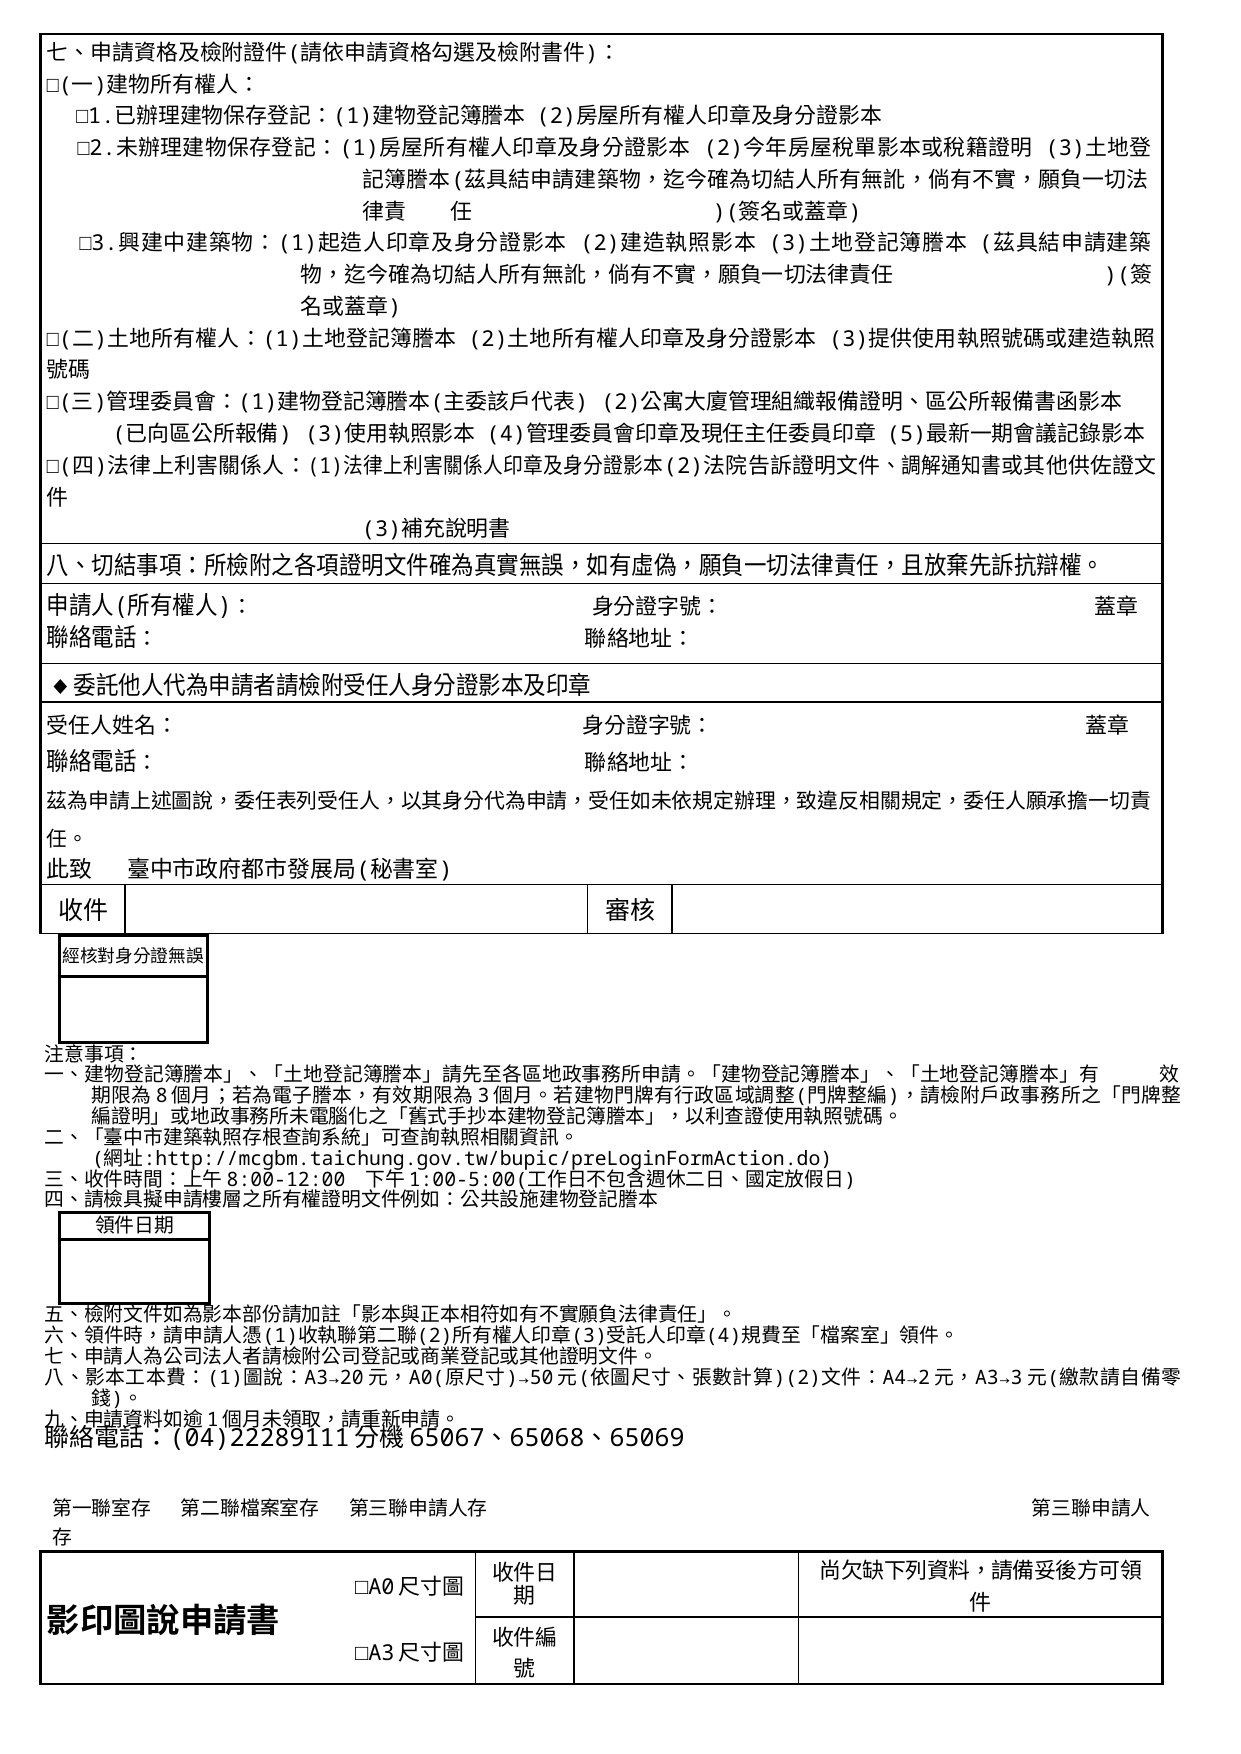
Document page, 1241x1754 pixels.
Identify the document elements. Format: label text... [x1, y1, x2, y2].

text 注意事項： [44, 1044, 1181, 1065]
text 一、建物登記簿謄本」、「土地登記簿謄本」請先至各區地政事務所申請。「建物登記簿謄本」、「土地登記簿謄本」有 效期限為8個月；若為電子謄本，有效期限為3個月。若建物門牌有行政區域調整(門牌整編)，請檢附戶政事務所之「門牌整編證明」或地政事務所未電腦化之「舊式手抄本建物登記簿謄本」，以利查證使用執照號碼。 [44, 1065, 1181, 1128]
text 五、檢附文件如為影本部份請加註「影本與正本相符如有不實願負法律責任」。 [44, 1305, 1181, 1326]
table_cell 尚欠缺下列資料，請備妥後方可領件 [799, 1553, 1161, 1616]
table_cell □A3尺寸圖 [349, 1616, 475, 1683]
table_cell 影印圖說申請書 [42, 1553, 349, 1683]
table_cell 七、申請資格及檢附證件(請依申請資格勾選及檢附書件)： □(一)建物所有權人： □1.已辦理建物保存登記：(1)建物登記簿謄本 (2)房屋所有權人印章及身分證影本 □2.未辦理建物保存登記：(1)房屋所有權人印章及身分證影本 (2)今年房屋稅單影本或稅籍證明 (3)土地登記簿謄本(茲具結申請建築物，迄今確為切結人所有無訛，倘有不實，願負一切法律責 任 )(簽名或蓋章) □3.興建中建築物：(1)起造人印章及身分證影本 (2)建造執照影本 (3)土地登記簿謄本 (茲具結申請建築物，迄今確為切結人所有無訛，倘有不實，願負一切法律責任 )(簽名或蓋章) □(二)土地所有權人：(1)土地登記簿謄本 (2)土地所有權人印章及身分證影本 (3)提供使用執照號碼或建造執照號碼 □(三)管理委員會：(1)建物登記簿謄本(主委該戶代表) (2)公寓大廈管理組織報備證明、區公所報備書函影本 (已向區公所報備) (3)使用執照影本 (4)管理委員會印章及現任主任委員印章 (5)最新一期會議記錄影本 □(四)法律上利害關係人：(1)法律上利害關係人印章及身分證影本(2)法院告訴證明文件、調解通知書或其他供佐證文件 (3)補充說明書 [42, 35, 1161, 543]
table_header 經核對身分證無誤 [61, 937, 206, 975]
table_cell [126, 885, 587, 933]
table_cell 申請人(所有權人)： 身分證字號： 蓋章 聯絡電話： 聯絡地址： [42, 584, 1161, 663]
table_cell 受任人姓名： 身分證字號： 蓋章 聯絡電話： 聯絡地址： 茲為申請上述圖說，委任表列受任人，以其身分代為申請，受任如未依規定辦理，致違反相關規定，委任人願承擔一切責任。 此致 臺中市政府都市發展局(秘書室) [42, 703, 1161, 884]
table_cell ◆委託他人代為申請者請檢附受任人身分證影本及印章 [42, 664, 1161, 701]
table_cell [61, 978, 206, 1041]
table_cell [799, 1618, 1161, 1683]
table_cell [673, 885, 1161, 933]
text 聯絡電話：(04)22289111分機65067、65068、65069 [44, 1430, 1181, 1451]
text 四、請檢具擬申請樓層之所有權證明文件例如：公共設施建物登記謄本 [44, 1190, 1181, 1211]
table_cell 收件日期 [476, 1553, 573, 1616]
table_header 領件日期 [61, 1214, 208, 1238]
text 三、收件時間：上午8:00-12:00 下午1:00-5:00(工作日不包含週休二日、國定放假日) [44, 1169, 1181, 1190]
table_cell 收件 [42, 885, 124, 933]
table_cell 審核 [588, 885, 671, 933]
text 二、「臺中市建築執照存根查詢系統」可查詢執照相關資訊。 [44, 1128, 1181, 1148]
table_cell [575, 1553, 798, 1616]
table_cell [575, 1618, 798, 1683]
text 六、領件時，請申請人憑(1)收執聯第二聯(2)所有權人印章(3)受託人印章(4)規費至「檔案室」領件。 [44, 1326, 1181, 1347]
text 七、申請人為公司法人者請檢附公司登記或商業登記或其他證明文件。 [44, 1347, 1181, 1368]
text 九、申請資料如逾1個月未領取，請重新申請。 [44, 1409, 1181, 1430]
text (網址:http://mcgbm.taichung.gov.tw/bupic/preLoginFormAction.do) [44, 1148, 1181, 1169]
table_cell [61, 1241, 208, 1302]
table_cell □A0尺寸圖 [349, 1553, 475, 1616]
table_cell 收件編號 [476, 1618, 573, 1683]
text 八、影本工本費：(1)圖說：A3→20元，A0(原尺寸)→50元(依圖尺寸、張數計算)(2)文件：A4→2元，A3→3元(繳款請自備零錢)。 [44, 1368, 1181, 1409]
table_cell 八、切結事項：所檢附之各項證明文件確為真實無誤，如有虛偽，願負一切法律責任，且放棄先訴抗辯權。 [42, 544, 1161, 583]
table_header 第一聯室存 第二聯檔案室存 第三聯申請人存 第三聯申請人存 [41, 1493, 1163, 1550]
